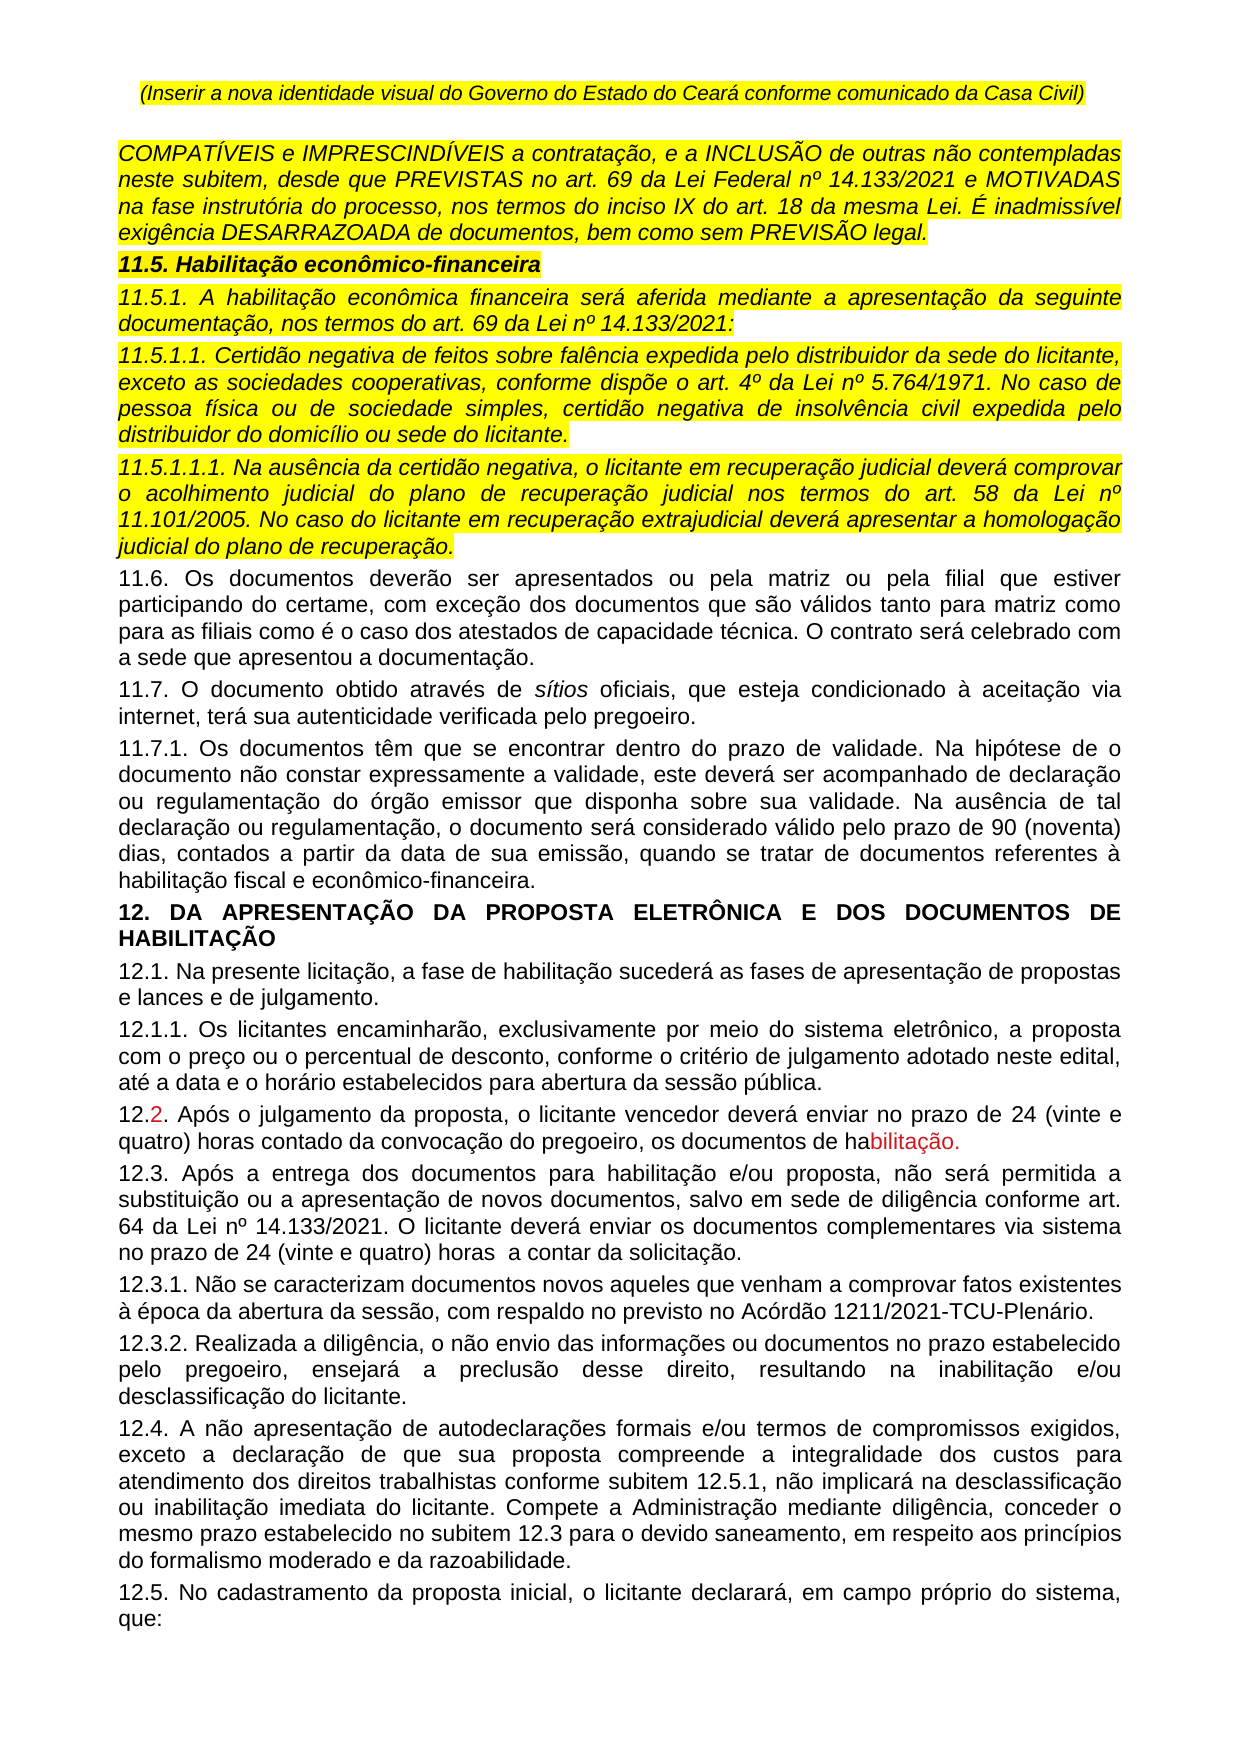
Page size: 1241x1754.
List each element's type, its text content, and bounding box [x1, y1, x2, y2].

text 12.2. Após o julgamento da proposta, o licitante vencedor deverá enviar no prazo de 24 (vinte e quatro) horas contado da convocação do pregoeiro, os documentos de habilitação. [118, 1101, 1122, 1154]
text 11.6. Os documentos deverão ser apresentados ou pela matriz ou pela filial que estiver participando do certame, com exceção dos documentos que são válidos tanto para matriz como para as filiais como é o caso dos atestados de capacidade técnica. O contrato será celebrado com a sede que apresentou a documentação. [118, 565, 1122, 670]
text 11.5.1.1.1. Na ausência da certidão negativa, o licitante em recuperação judicial deverá comprovar o acolhimento judicial do plano de recuperação judicial nos termos do art. 58 da Lei nº 11.101/2005. No caso do licitante em recuperação extrajudicial deverá apresentar a homologação judicial do plano de recuperação. [118, 453, 1122, 559]
text 12.3.1. Não se caracterizam documentos novos aqueles que venham a comprovar fatos existentes à época da abertura da sessão, com respaldo no previsto no Acórdão 1211/2021-TCU-Plenário. [118, 1271, 1122, 1324]
text 11.5. Habilitação econômico-financeira [118, 251, 1122, 278]
text 12.3. Após a entrega dos documentos para habilitação e/ou proposta, não será permitida a substituição ou a apresentação de novos documentos, salvo em sede de diligência conforme art. 64 da Lei nº 14.133/2021. O licitante deverá enviar os documentos complementares via sistema no prazo de 24 (vinte e quatro) horas a contar da solicitação. [118, 1160, 1122, 1265]
text 11.7.1. Os documentos têm que se encontrar dentro do prazo de validade. Na hipótese de o documento não constar expressamente a validade, este deverá ser acompanhado de declaração ou regulamentação do órgão emissor que disponha sobre sua validade. Na ausência de tal declaração ou regulamentação, o documento será considerado válido pelo prazo de 90 (noventa) dias, contados a partir da data de sua emissão, quando se tratar de documentos referentes à habilitação fiscal e econômico-financeira. [118, 735, 1122, 893]
text 12. DA APRESENTAÇÃO DA PROPOSTA ELETRÔNICA E DOS DOCUMENTOS DE HABILITAÇÃO [118, 899, 1122, 952]
text 11.5.1. A habilitação econômica financeira será aferida mediante a apresentação da seguinte documentação, nos termos do art. 69 da Lei nº 14.133/2021: [118, 283, 1122, 336]
text 12.1. Na presente licitação, a fase de habilitação sucederá as fases de apresentação de propostas e lances e de julgamento. [118, 958, 1122, 1010]
text 11.5.1.1. Certidão negativa de feitos sobre falência expedida pelo distribuidor da sede do licitante, exceto as sociedades cooperativas, conforme dispõe o art. 4º da Lei nº 5.764/1971. No caso de pessoa física ou de sociedade simples, certidão negativa de insolvência civil expedida pelo distribuidor do domicílio ou sede do licitante. [118, 342, 1122, 448]
text 12.1.1. Os licitantes encaminharão, exclusivamente por meio do sistema eletrônico, a proposta com o preço ou o percentual de desconto, conforme o critério de julgamento adotado neste edital, até a data e o horário estabelecidos para abertura da sessão pública. [118, 1016, 1122, 1095]
text 12.3.2. Realizada a diligência, o não envio das informações ou documentos no prazo estabelecido pelo pregoeiro, ensejará a preclusão desse direito, resultando na inabilitação e/ou desclassificação do licitante. [118, 1330, 1122, 1409]
text COMPATÍVEIS e IMPRESCINDÍVEIS a contratação, e a INCLUSÃO de outras não contempladas neste subitem, desde que PREVISTAS no art. 69 da Lei Federal nº 14.133/2021 e MOTIVADAS na fase instrutória do processo, nos termos do inciso IX do art. 18 da mesma Lei. É inadmissível exigência DESARRAZOADA de documentos, bem como sem PREVISÃO legal. [118, 140, 1122, 245]
text 11.7. O documento obtido através de sítios oficiais, que esteja condicionado à aceitação via internet, terá sua autenticidade verificada pelo pregoeiro. [118, 676, 1122, 729]
text 12.5. No cadastramento da proposta inicial, o licitante declarará, em campo próprio do sistema, que: [118, 1579, 1122, 1632]
text 12.4. A não apresentação de autodeclarações formais e/ou termos de compromissos exigidos, exceto a declaração de que sua proposta compreende a integralidade dos custos para atendimento dos direitos trabalhistas conforme subitem 12.5.1, não implicará na desclassificação ou inabilitação imediata do licitante. Compete a Administração mediante diligência, conceder o mesmo prazo estabelecido no subitem 12.3 para o devido saneamento, em respeito aos princípios do formalismo moderado e da razoabilidade. [118, 1415, 1122, 1573]
